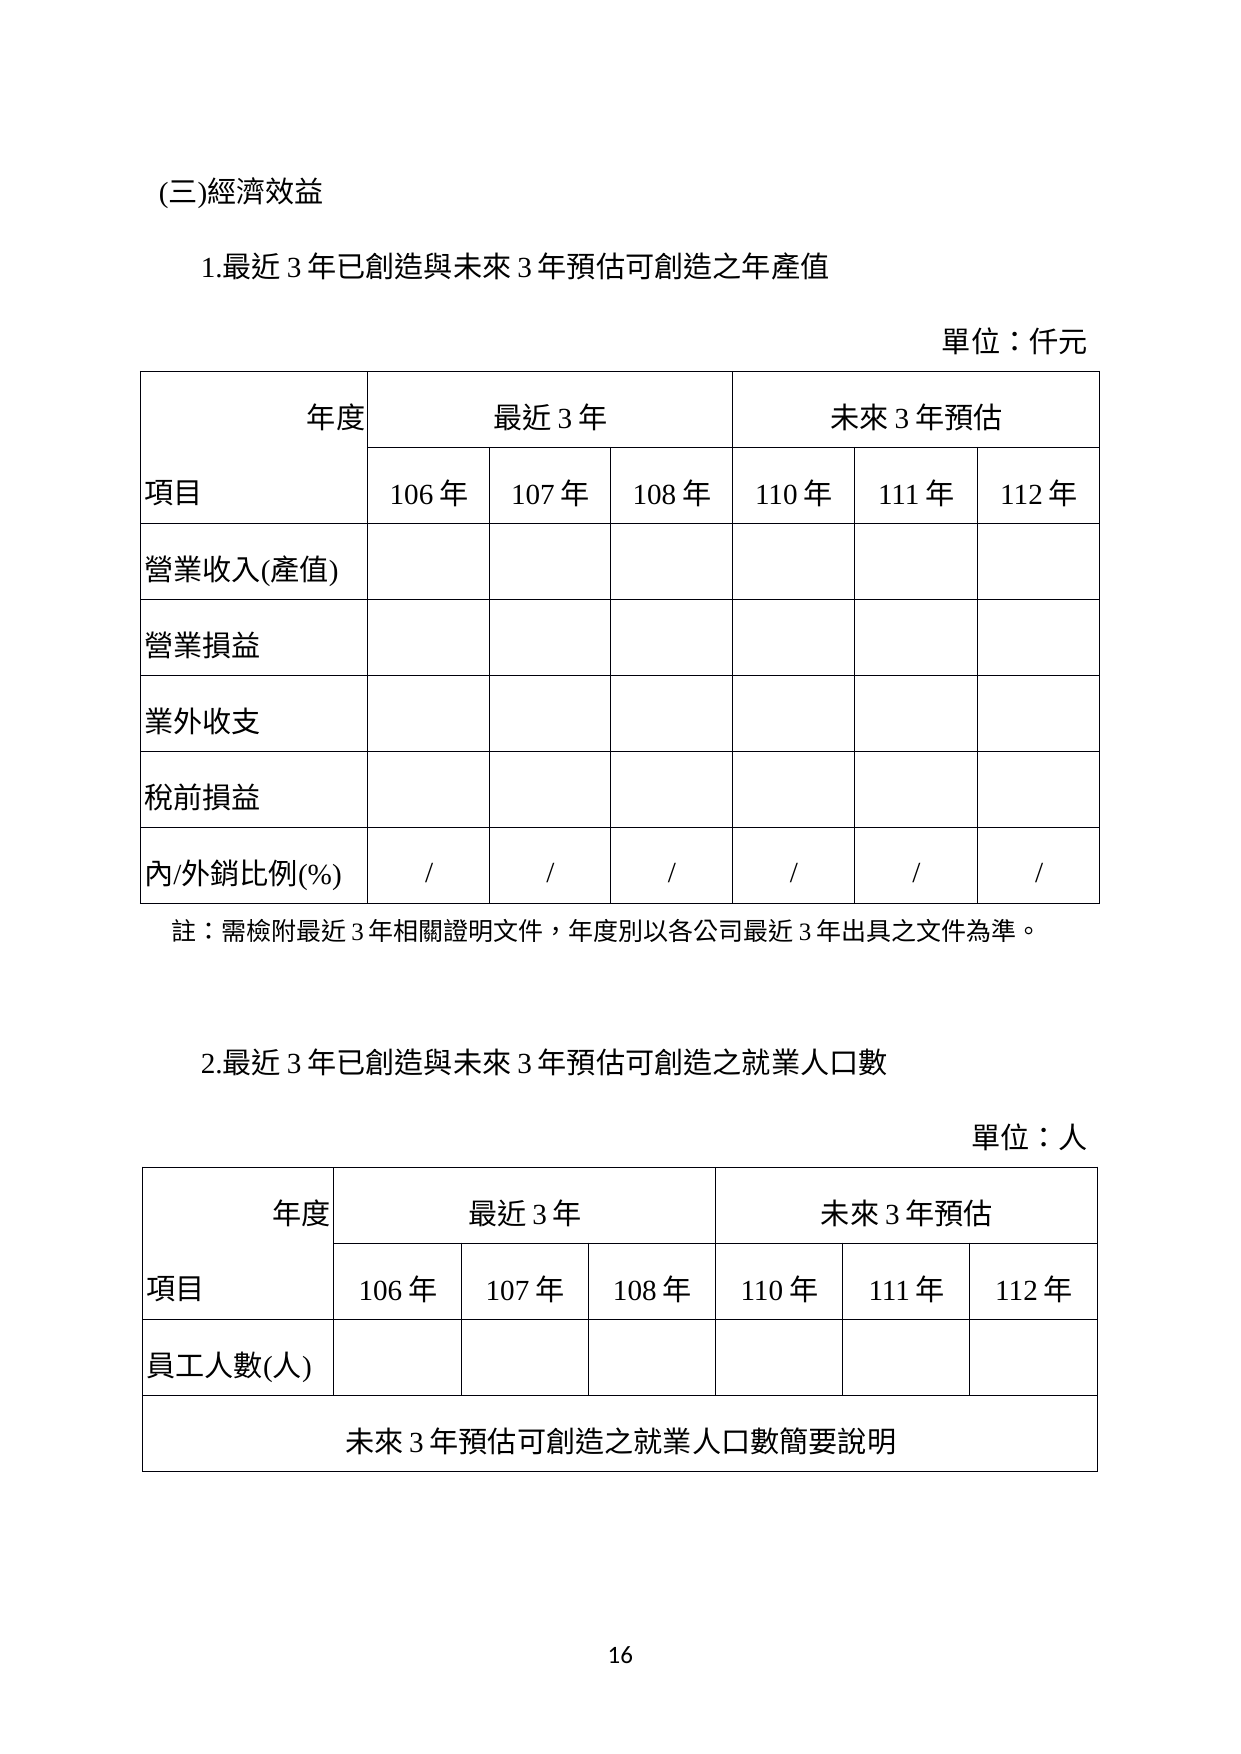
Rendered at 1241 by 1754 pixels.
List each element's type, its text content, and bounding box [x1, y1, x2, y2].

text (三)經濟效益 [142, 146, 1098, 221]
table_cell [716, 1320, 842, 1395]
table_cell 營業損益 [141, 600, 367, 675]
table_cell [611, 600, 732, 675]
table_cell / [368, 828, 489, 903]
table_cell [490, 600, 610, 675]
table_cell [368, 524, 489, 599]
table_cell [368, 676, 489, 751]
table_cell 未來3年預估可創造之就業人口數簡要說明 [143, 1396, 1097, 1471]
table_cell [733, 524, 854, 599]
table_cell [368, 600, 489, 675]
table_cell 110年 [733, 448, 854, 523]
table_cell [368, 752, 489, 827]
table_cell / [490, 828, 610, 903]
table_cell 111年 [855, 448, 977, 523]
text 2.最近3年已創造與未來3年預估可創造之就業人口數 [201, 1017, 1098, 1092]
table_cell 業外收支 [141, 676, 367, 751]
table_cell [855, 676, 977, 751]
text 註：需檢附最近3年相關證明文件，年度別以各公司最近3年出具之文件為準。 [171, 904, 1098, 942]
table_cell [462, 1320, 588, 1395]
table_header 年度 項目 [141, 372, 367, 523]
table_cell 稅前損益 [141, 752, 367, 827]
table_cell [978, 752, 1099, 827]
table_header 最近3年 [368, 372, 732, 447]
table_cell [490, 752, 610, 827]
table_cell [334, 1320, 461, 1395]
table_cell [855, 600, 977, 675]
table_cell [843, 1320, 969, 1395]
table_header 未來3年預估 [733, 372, 1099, 447]
table_cell 員工人數(人) [143, 1320, 333, 1395]
table_cell [855, 752, 977, 827]
table_header 最近3年 [334, 1168, 715, 1243]
table_cell [490, 524, 610, 599]
table_cell [970, 1320, 1097, 1395]
table_cell 內/外銷比例(%) [141, 828, 367, 903]
table_cell / [978, 828, 1099, 903]
table_cell 112年 [978, 448, 1099, 523]
table_cell / [733, 828, 854, 903]
text 1.最近3年已創造與未來3年預估可創造之年產值 [201, 221, 1098, 296]
table_cell 110年 [716, 1244, 842, 1319]
table_cell 106年 [368, 448, 489, 523]
table_cell 107年 [490, 448, 610, 523]
table_cell [978, 600, 1099, 675]
table_cell [978, 676, 1099, 751]
text 單位：人 [142, 1092, 1087, 1167]
table_cell 106年 [334, 1244, 461, 1319]
table_cell [611, 752, 732, 827]
table_cell 108年 [611, 448, 732, 523]
table_cell / [611, 828, 732, 903]
table_cell [589, 1320, 715, 1395]
table_cell [855, 524, 977, 599]
table_cell / [855, 828, 977, 903]
table_header 年度 項目 [143, 1168, 333, 1319]
table_cell [611, 524, 732, 599]
table_cell [733, 600, 854, 675]
table_cell 111年 [843, 1244, 969, 1319]
table_cell [733, 676, 854, 751]
table_cell [490, 676, 610, 751]
table_cell 營業收入(產值) [141, 524, 367, 599]
table_cell [978, 524, 1099, 599]
table_cell 112年 [970, 1244, 1097, 1319]
table_header 未來3年預估 [716, 1168, 1097, 1243]
table_cell [733, 752, 854, 827]
table_cell 107年 [462, 1244, 588, 1319]
text 單位：仟元 [142, 296, 1087, 371]
table_cell 108年 [589, 1244, 715, 1319]
table_cell [611, 676, 732, 751]
